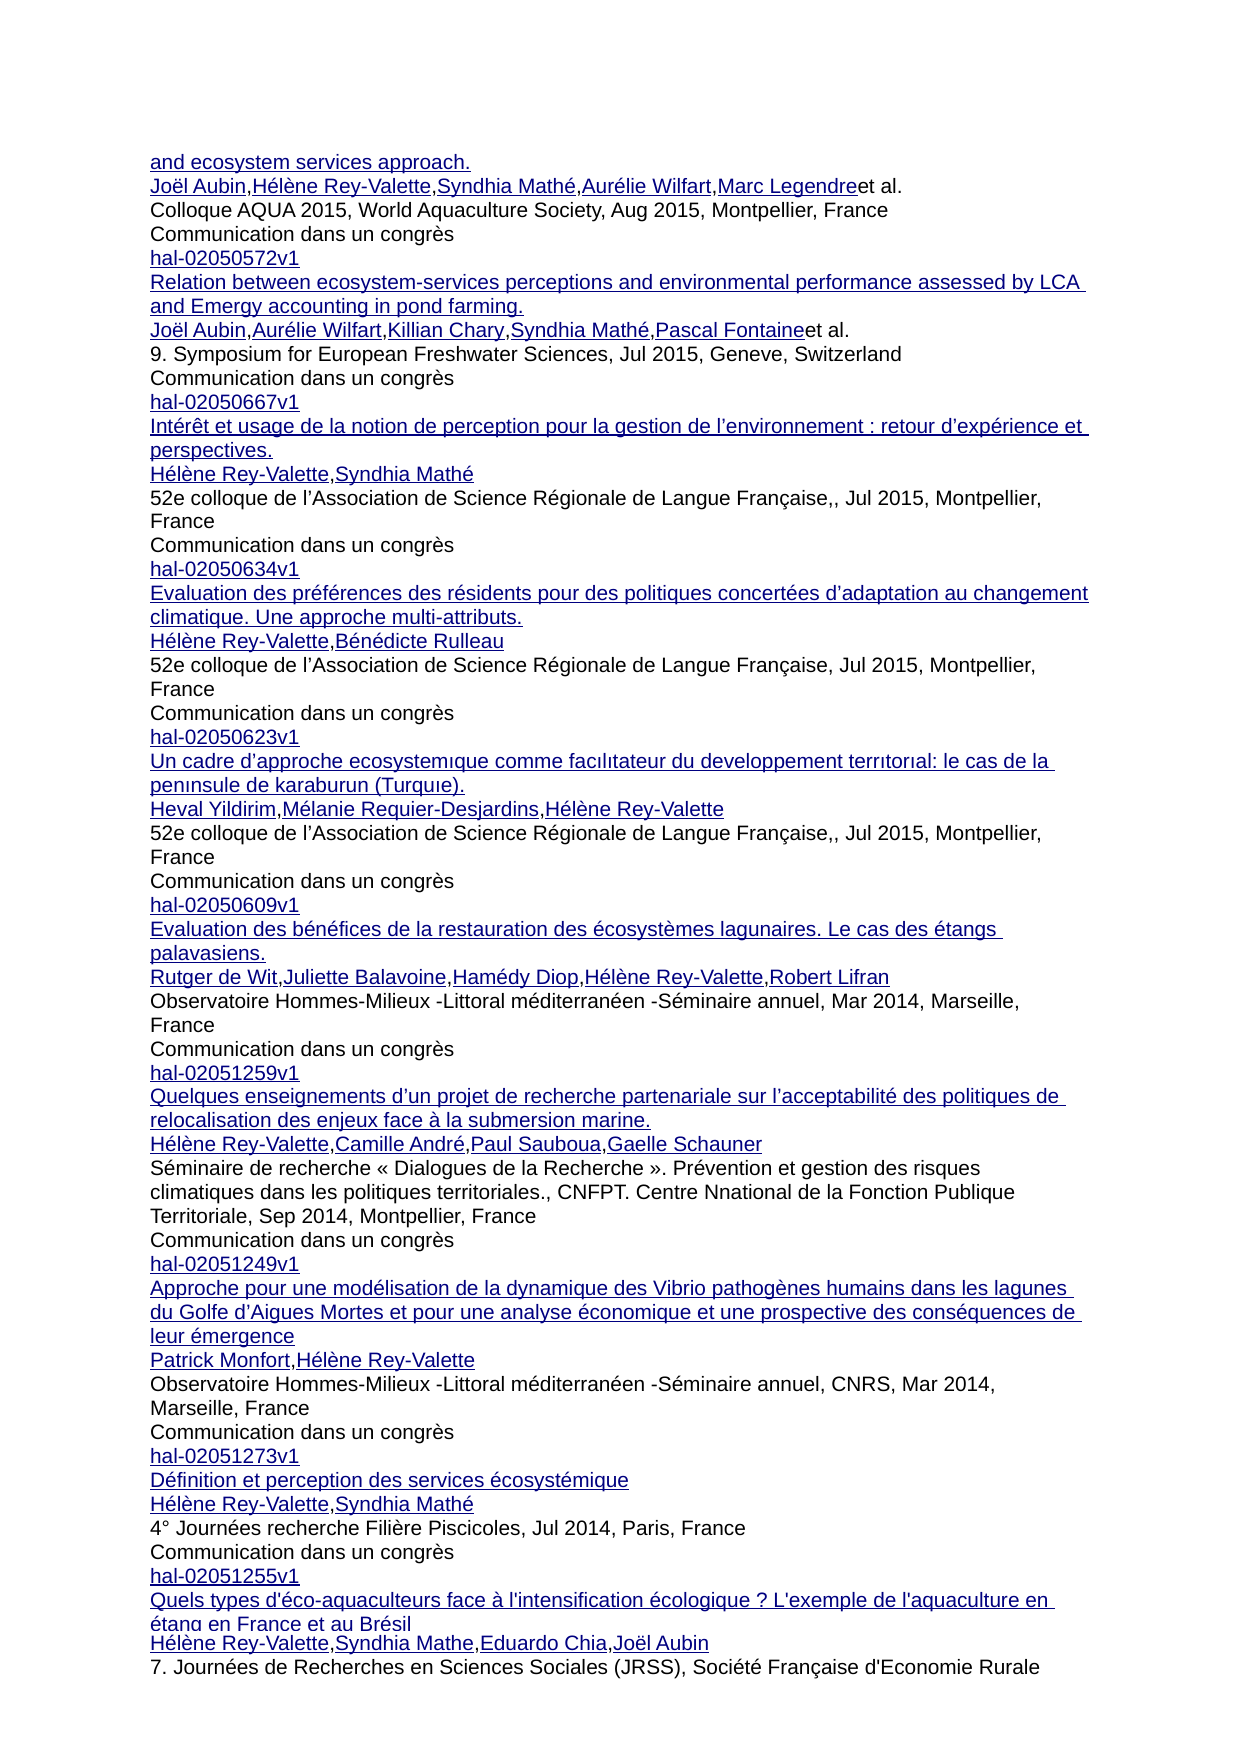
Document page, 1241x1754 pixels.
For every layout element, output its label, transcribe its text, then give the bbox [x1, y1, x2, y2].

table_cell Un cadre d’approche ecosystemıque comme facılıtateur du developpement terrıtorıal: le cas de la penınsule de karaburun (Turquıe). Heval Yildirim,Mélanie Requier-Desjardins,Hélène Rey-Valette 52e colloque de l’Association de Science Régionale de Langue Française,, Jul 2015, Montpellier, France Communication dans un congrès hal-02050609v1 [150, 749, 1090, 917]
table_cell Intérêt et usage de la notion de perception pour la gestion de l’environnement : retour d’expérience et perspectives. Hélène Rey-Valette,Syndhia Mathé 52e colloque de l’Association de Science Régionale de Langue Française,, Jul 2015, Montpellier, France Communication dans un congrès hal-02050634v1 [150, 414, 1090, 581]
table_cell Définition et perception des services écosystémique Hélène Rey-Valette,Syndhia Mathé 4° Journées recherche Filière Piscicoles, Jul 2014, Paris, France Communication dans un congrès hal-02051255v1 [150, 1468, 1090, 1587]
table_cell Quels types d'éco-aquaculteurs face à l'intensification écologique ? L'exemple de l'aquaculture en étang en France et au Brésil Hélène Rey-Valette,Syndhia Mathe,Eduardo Chia,Joël Aubin 7. Journées de Recherches en Sciences Sociales (JRSS), Société Française d'Economie Rurale [150, 1588, 1090, 1679]
table_cell Evaluation des bénéfices de la restauration des écosystèmes lagunaires. Le cas des étangs palavasiens. Rutger de Wit,Juliette Balavoine,Hamédy Diop,Hélène Rey-Valette,Robert Lifran Observatoire Hommes-Milieux -Littoral méditerranéen -Séminaire annuel, Mar 2014, Marseille, France Communication dans un congrès hal-02051259v1 [150, 917, 1090, 1084]
table_cell Approche pour une modélisation de la dynamique des Vibrio pathogènes humains dans les lagunes du Golfe d’Aigues Mortes et pour une analyse économique et une prospective des conséquences de leur émergence Patrick Monfort,Hélène Rey-Valette Observatoire Hommes-Milieux -Littoral méditerranéen -Séminaire annuel, CNRS, Mar 2014, Marseille, France Communication dans un congrès hal-02051273v1 [150, 1276, 1090, 1468]
table_cell Evaluation des préférences des résidents pour des politiques concertées d’adaptation au changement climatique. Une approche multi-attributs. Hélène Rey-Valette,Bénédicte Rulleau 52e colloque de l’Association de Science Régionale de Langue Française, Jul 2015, Montpellier, France Communication dans un congrès hal-02050623v1 [150, 581, 1090, 749]
table_cell Quelques enseignements d’un projet de recherche partenariale sur l’acceptabilité des politiques de relocalisation des enjeux face à la submersion marine. Hélène Rey-Valette,Camille André,Paul Sauboua,Gaelle Schauner Séminaire de recherche « Dialogues de la Recherche ». Prévention et gestion des risques climatiques dans les politiques territoriales., CNFPT. Centre Nnational de la Fonction Publique Territoriale, Sep 2014, Montpellier, France Communication dans un congrès hal-02051249v1 [150, 1084, 1090, 1276]
table_cell Towards a framework to co-design ecological aquaculture system based on agro ecology principles and ecosystem services approach. Joël Aubin,Hélène Rey-Valette,Syndhia Mathé,Aurélie Wilfart,Marc Legendreet al. Colloque AQUA 2015, World Aquaculture Society, Aug 2015, Montpellier, France Communication dans un congrès hal-02050572v1 [150, 150, 1090, 270]
table_cell Relation between ecosystem-services perceptions and environmental performance assessed by LCA and Emergy accounting in pond farming. Joël Aubin,Aurélie Wilfart,Killian Chary,Syndhia Mathé,Pascal Fontaineet al. 9. Symposium for European Freshwater Sciences, Jul 2015, Geneve, Switzerland Communication dans un congrès hal-02050667v1 [150, 270, 1090, 413]
